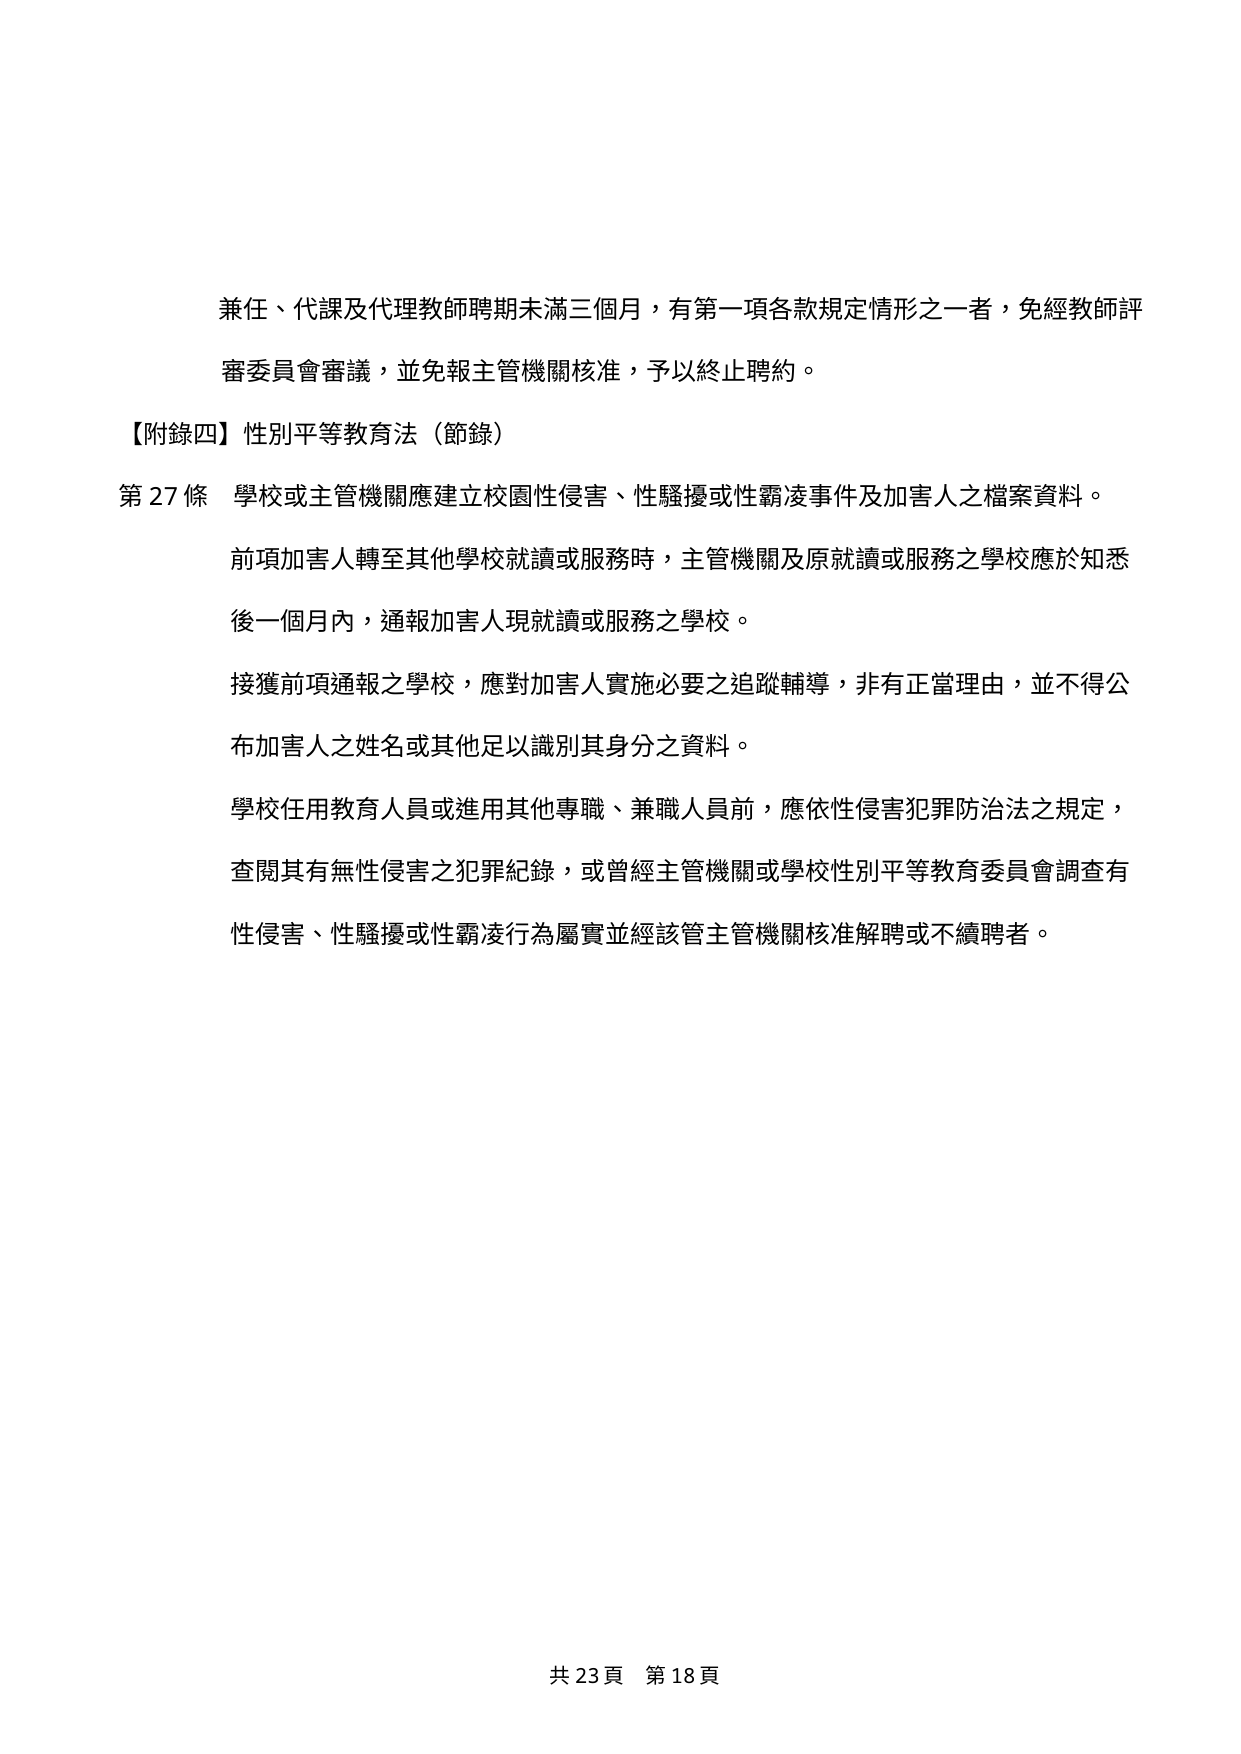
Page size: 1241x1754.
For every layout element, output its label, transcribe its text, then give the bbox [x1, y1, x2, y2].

text 兼任、代課及代理教師聘期未滿三個月，有第一項各款規定情形之一者，免經教師評審委員會審議，並免報主管機關核准，予以終止聘約。 [218, 266, 1152, 391]
text 接獲前項通報之學校，應對加害人實施必要之追蹤輔導，非有正當理由，並不得公布加害人之姓名或其他足以識別其身分之資料。 [230, 641, 1152, 766]
text 前項加害人轉至其他學校就讀或服務時，主管機關及原就讀或服務之學校應於知悉後一個月內，通報加害人現就讀或服務之學校。 [230, 516, 1152, 641]
text 學校任用教育人員或進用其他專職、兼職人員前，應依性侵害犯罪防治法之規定，查閱其有無性侵害之犯罪紀錄，或曾經主管機關或學校性別平等教育委員會調查有性侵害、性騷擾或性霸凌行為屬實並經該管主管機關核准解聘或不續聘者。 [230, 766, 1152, 953]
text 【附錄四】性別平等教育法（節錄） [118, 391, 1152, 453]
text 第27條 學校或主管機關應建立校園性侵害、性騷擾或性霸凌事件及加害人之檔案資料。 [118, 453, 1152, 516]
